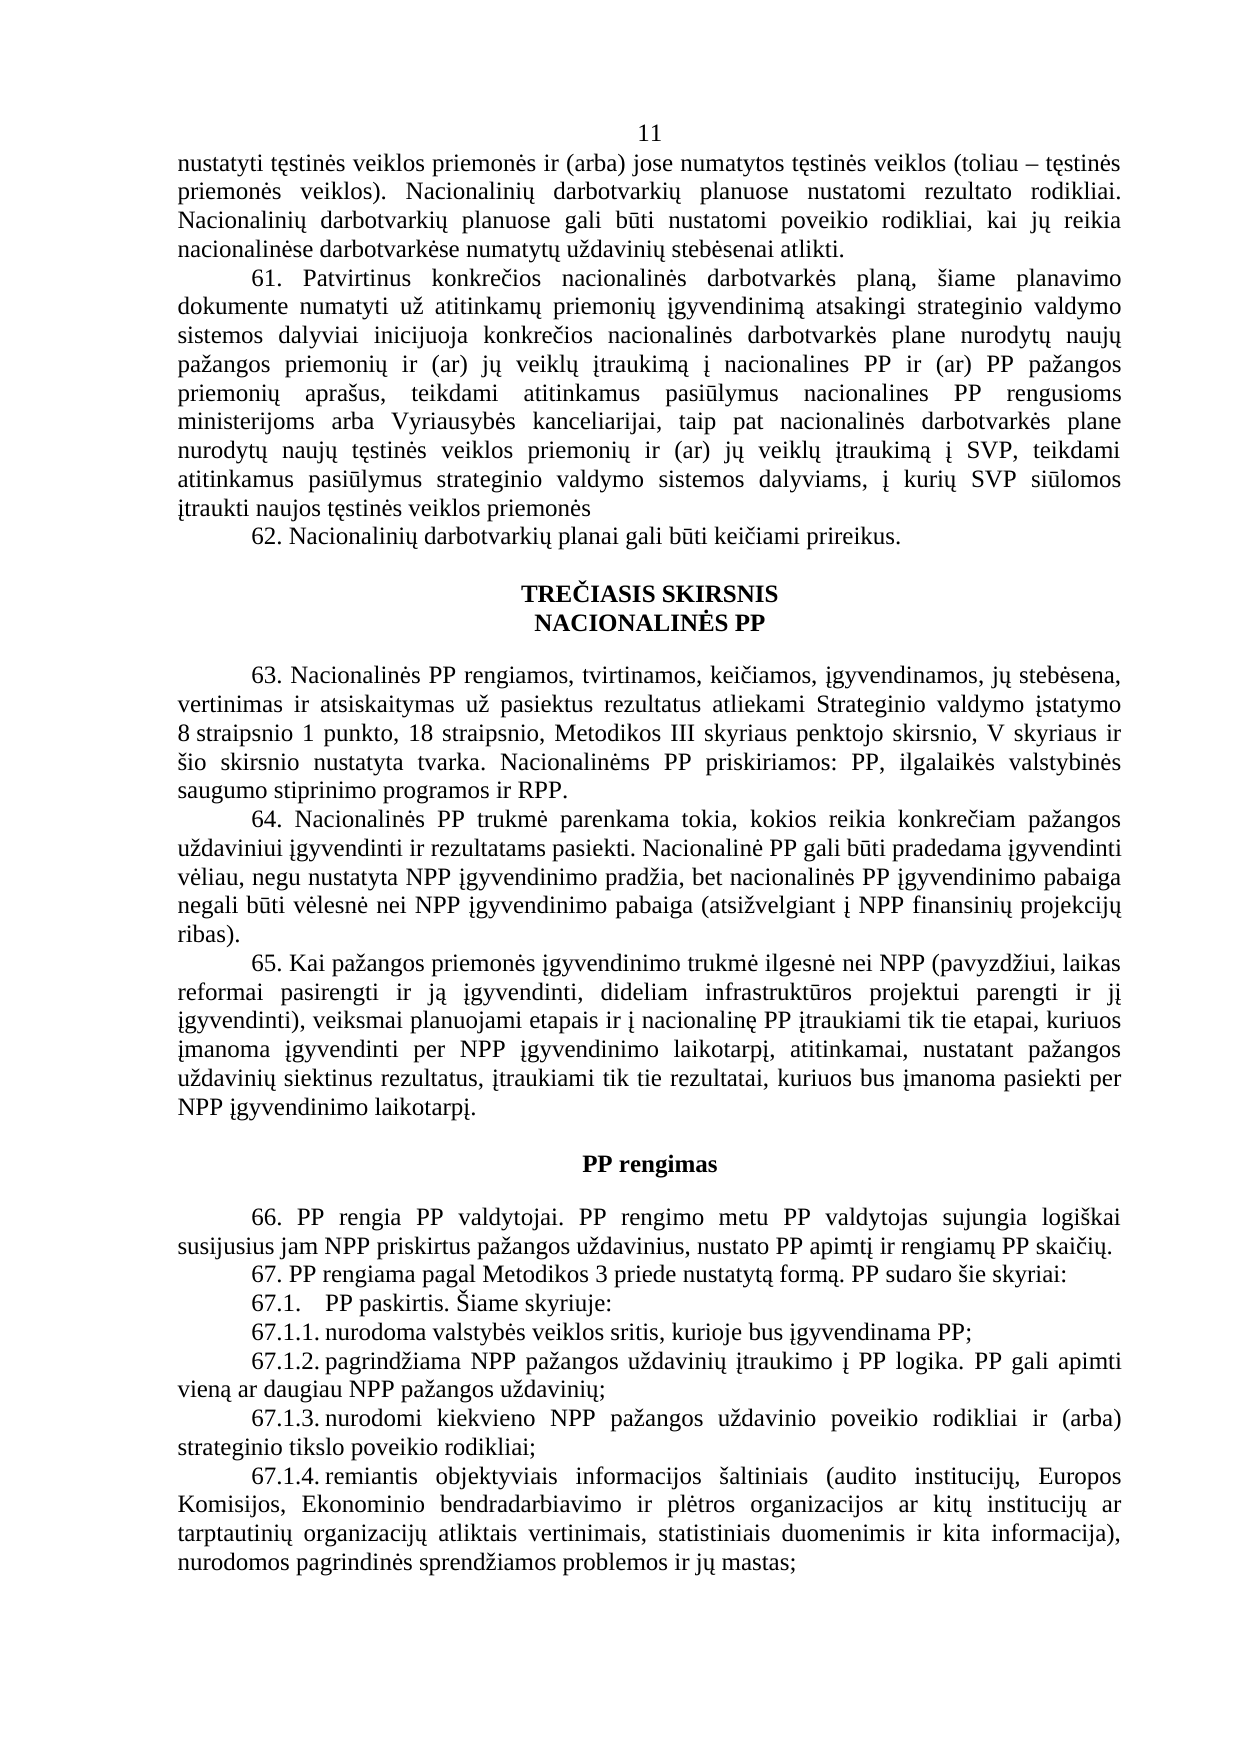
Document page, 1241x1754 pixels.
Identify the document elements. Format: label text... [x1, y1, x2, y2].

subtitle NACIONALINĖS PP [177, 608, 1122, 636]
text 67. PP rengiama pagal Metodikos 3 priede nustatytą formą. PP sudaro šie skyriai: [177, 1259, 1122, 1288]
text 64. Nacionalinės PP trukmė parenkama tokia, kokios reikia konkrečiam pažangos uždaviniui įgyvendinti ir rezultatams pasiekti. Nacionalinė PP gali būti pradedama įgyvendinti vėliau, negu nustatyta NPP įgyvendinimo pradžia, bet nacionalinės PP įgyvendinimo pabaiga negali būti vėlesnė nei NPP įgyvendinimo pabaiga (atsižvelgiant į NPP finansinių projekcijų ribas). [177, 804, 1122, 948]
text 63. Nacionalinės PP rengiamos, tvirtinamos, keičiamos, įgyvendinamos, jų stebėsena, vertinimas ir atsiskaitymas už pasiektus rezultatus atliekami Strateginio valdymo įstatymo 8 straipsnio 1 punkto, 18 straipsnio, Metodikos III skyriaus penktojo skirsnio, V skyriaus ir šio skirsnio nustatyta tvarka. Nacionalinėms PP priskiriamos: PP, ilgalaikės valstybinės saugumo stiprinimo programos ir RPP. [177, 660, 1122, 804]
text 67.1.2. pagrindžiama NPP pažangos uždavinių įtraukimo į PP logika. PP gali apimti vieną ar daugiau NPP pažangos uždavinių; [177, 1346, 1122, 1403]
text nustatyti tęstinės veiklos priemonės ir (arba) jose numatytos tęstinės veiklos (toliau – tęstinės priemonės veiklos). Nacionalinių darbotvarkių planuose nustatomi rezultato rodikliai. Nacionalinių darbotvarkių planuose gali būti nustatomi poveikio rodikliai, kai jų reikia nacionalinėse darbotvarkėse numatytų uždavinių stebėsenai atlikti. [177, 148, 1122, 263]
text 67.1.1. nurodoma valstybės veiklos sritis, kurioje bus įgyvendinama PP; [177, 1317, 1122, 1346]
subtitle PP rengimas [177, 1149, 1122, 1178]
text 62. Nacionalinių darbotvarkių planai gali būti keičiami prireikus. [177, 521, 1122, 550]
text 67.1.4. remiantis objektyviais informacijos šaltiniais (audito institucijų, Europos Komisijos, Ekonominio bendradarbiavimo ir plėtros organizacijos ar kitų institucijų ar tarptautinių organizacijų atliktais vertinimais, statistiniais duomenimis ir kita informacija), nurodomos pagrindinės sprendžiamos problemos ir jų mastas; [177, 1461, 1122, 1576]
text 65. Kai pažangos priemonės įgyvendinimo trukmė ilgesnė nei NPP (pavyzdžiui, laikas reformai pasirengti ir ją įgyvendinti, dideliam infrastruktūros projektui parengti ir jį įgyvendinti), veiksmai planuojami etapais ir į nacionalinę PP įtraukiami tik tie etapai, kuriuos įmanoma įgyvendinti per NPP įgyvendinimo laikotarpį, atitinkamai, nustatant pažangos uždavinių siektinus rezultatus, įtraukiami tik tie rezultatai, kuriuos bus įmanoma pasiekti per NPP įgyvendinimo laikotarpį. [177, 948, 1122, 1120]
text 66. PP rengia PP valdytojai. PP rengimo metu PP valdytojas sujungia logiškai susijusius jam NPP priskirtus pažangos uždavinius, nustato PP apimtį ir rengiamų PP skaičių. [177, 1202, 1122, 1259]
text 61. Patvirtinus konkrečios nacionalinės darbotvarkės planą, šiame planavimo dokumente numatyti už atitinkamų priemonių įgyvendinimą atsakingi strateginio valdymo sistemos dalyviai inicijuoja konkrečios nacionalinės darbotvarkės plane nurodytų naujų pažangos priemonių ir (ar) jų veiklų įtraukimą į nacionalines PP ir (ar) PP pažangos priemonių aprašus, teikdami atitinkamus pasiūlymus nacionalines PP rengusioms ministerijoms arba Vyriausybės kanceliarijai, taip pat nacionalinės darbotvarkės plane nurodytų naujų tęstinės veiklos priemonių ir (ar) jų veiklų įtraukimą į SVP, teikdami atitinkamus pasiūlymus strateginio valdymo sistemos dalyviams, į kurių SVP siūlomos įtraukti naujos tęstinės veiklos priemonės [177, 263, 1122, 521]
text 67.1.3. nurodomi kiekvieno NPP pažangos uždavinio poveikio rodikliai ir (arba) strateginio tikslo poveikio rodikliai; [177, 1403, 1122, 1461]
text 67.1. PP paskirtis. Šiame skyriuje: [177, 1288, 1122, 1317]
subtitle TREČIASIS SKIRSNIS [177, 579, 1122, 608]
